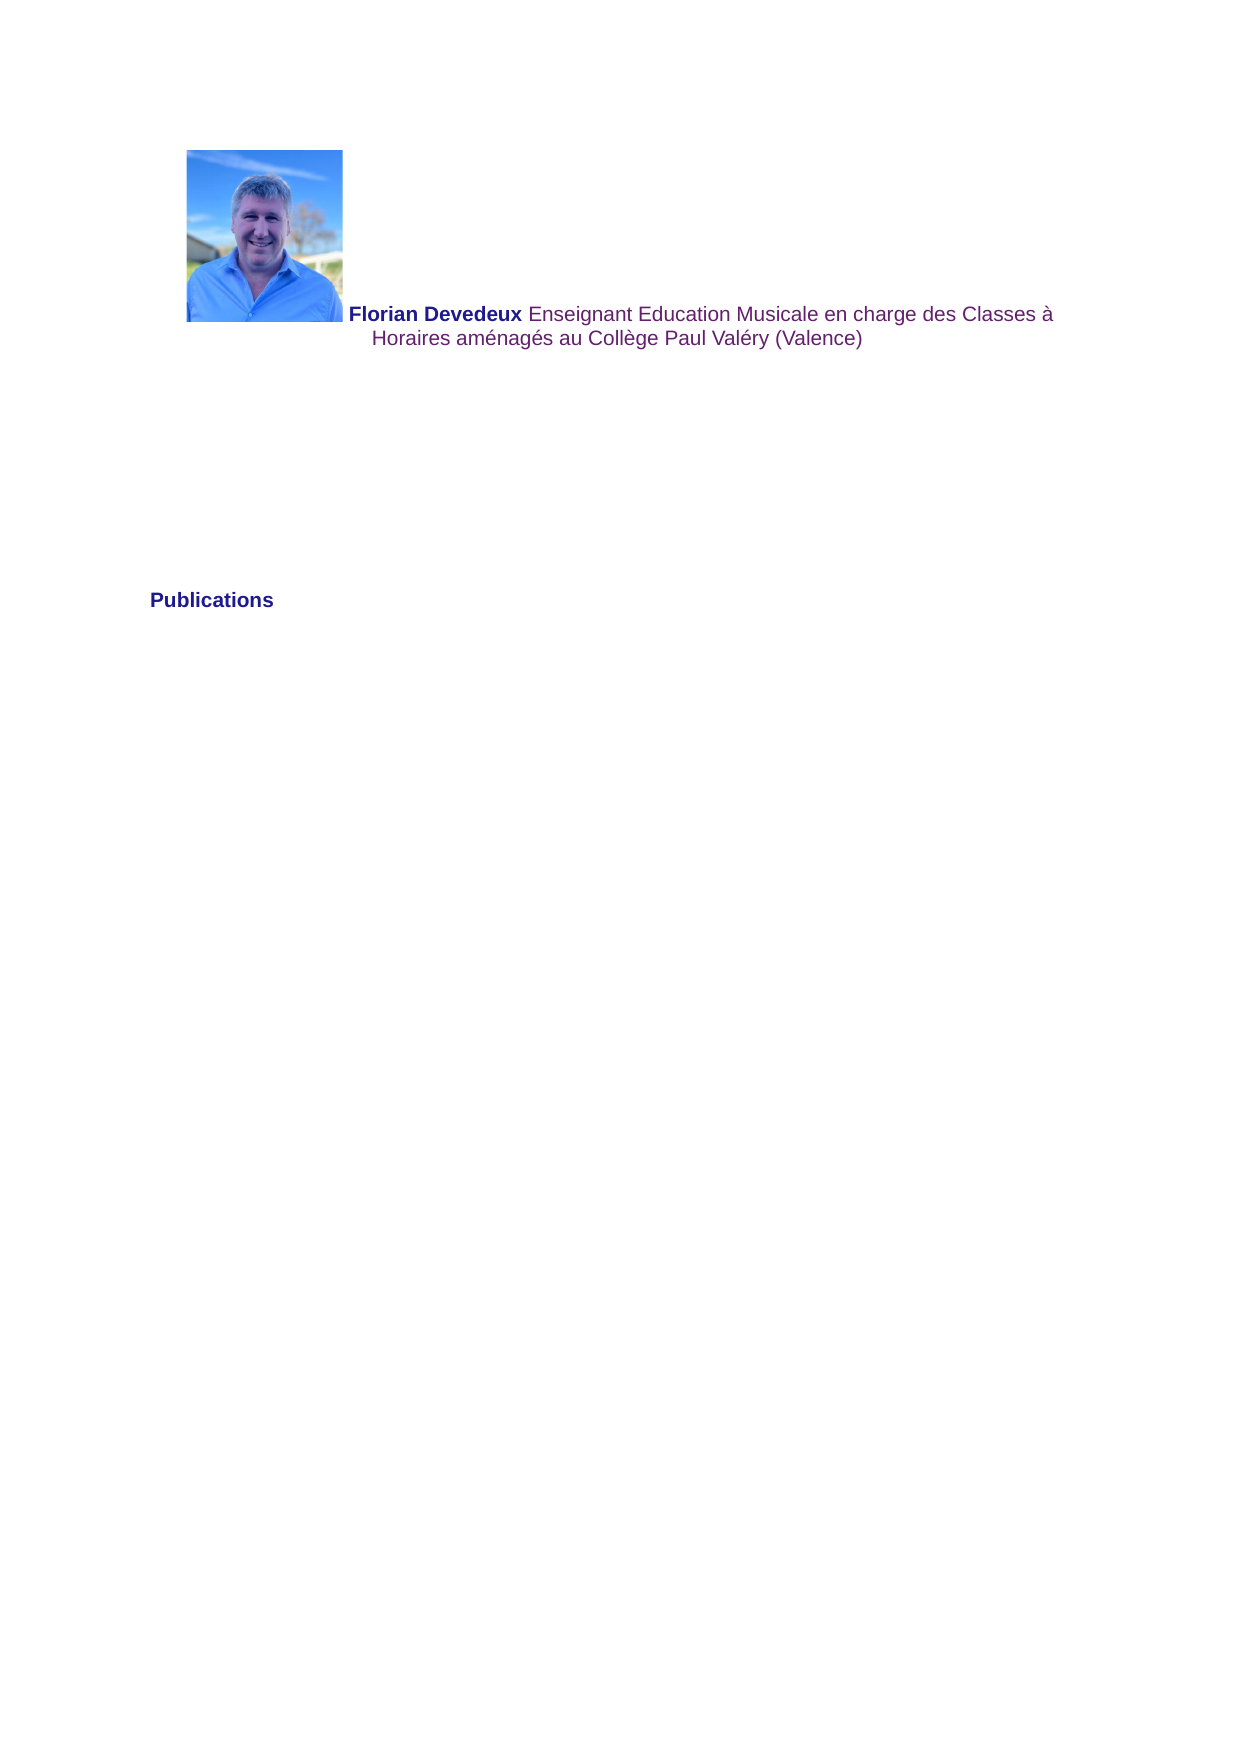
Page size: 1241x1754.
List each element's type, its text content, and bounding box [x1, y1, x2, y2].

subtitle Florian Devedeux Enseignant Education Musicale en charge des Classes à Horaires aménagés au Collège Paul Valéry (Valence) [150, 150, 1090, 350]
picture [186, 150, 343, 322]
subtitle Publications [150, 588, 1090, 612]
